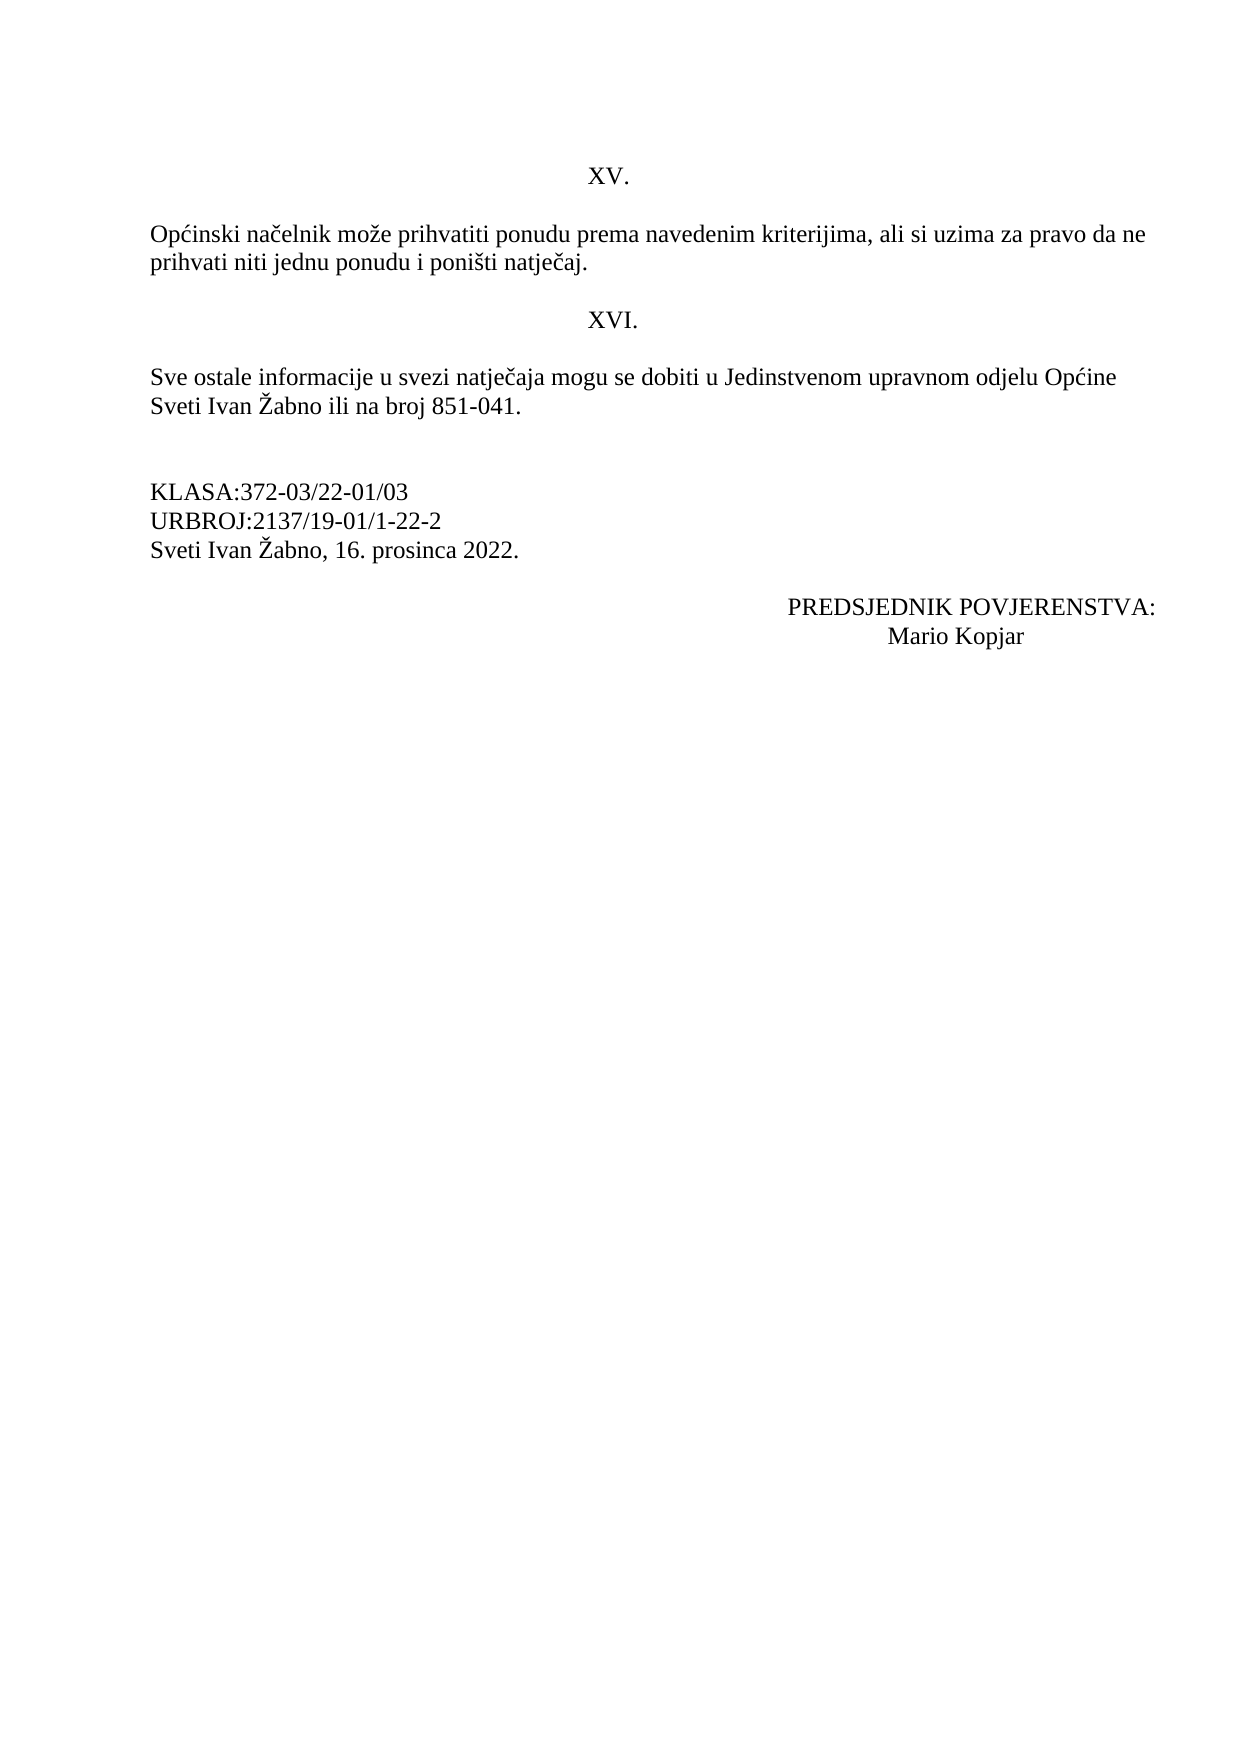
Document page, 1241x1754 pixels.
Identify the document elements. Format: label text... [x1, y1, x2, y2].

text KLASA:372-03/22-01/03 [150, 477, 1165, 506]
text XV. [150, 161, 1165, 190]
text XVI. [75, 305, 1165, 334]
text Mario Kopjar [150, 621, 1165, 650]
text Sveti Ivan Žabno, 16. prosinca 2022. [150, 535, 1165, 564]
text Sve ostale informacije u svezi natječaja mogu se dobiti u Jedinstvenom upravnom odjelu Općine Sveti Ivan Žabno ili na broj 851-041. [150, 362, 1165, 420]
text Općinski načelnik može prihvatiti ponudu prema navedenim kriterijima, ali si uzima za pravo da ne prihvati niti jednu ponudu i poništi natječaj. [150, 219, 1165, 276]
text URBROJ:2137/19-01/1-22-2 [150, 506, 1165, 535]
text PREDSJEDNIK POVJERENSTVA: [150, 592, 1165, 621]
